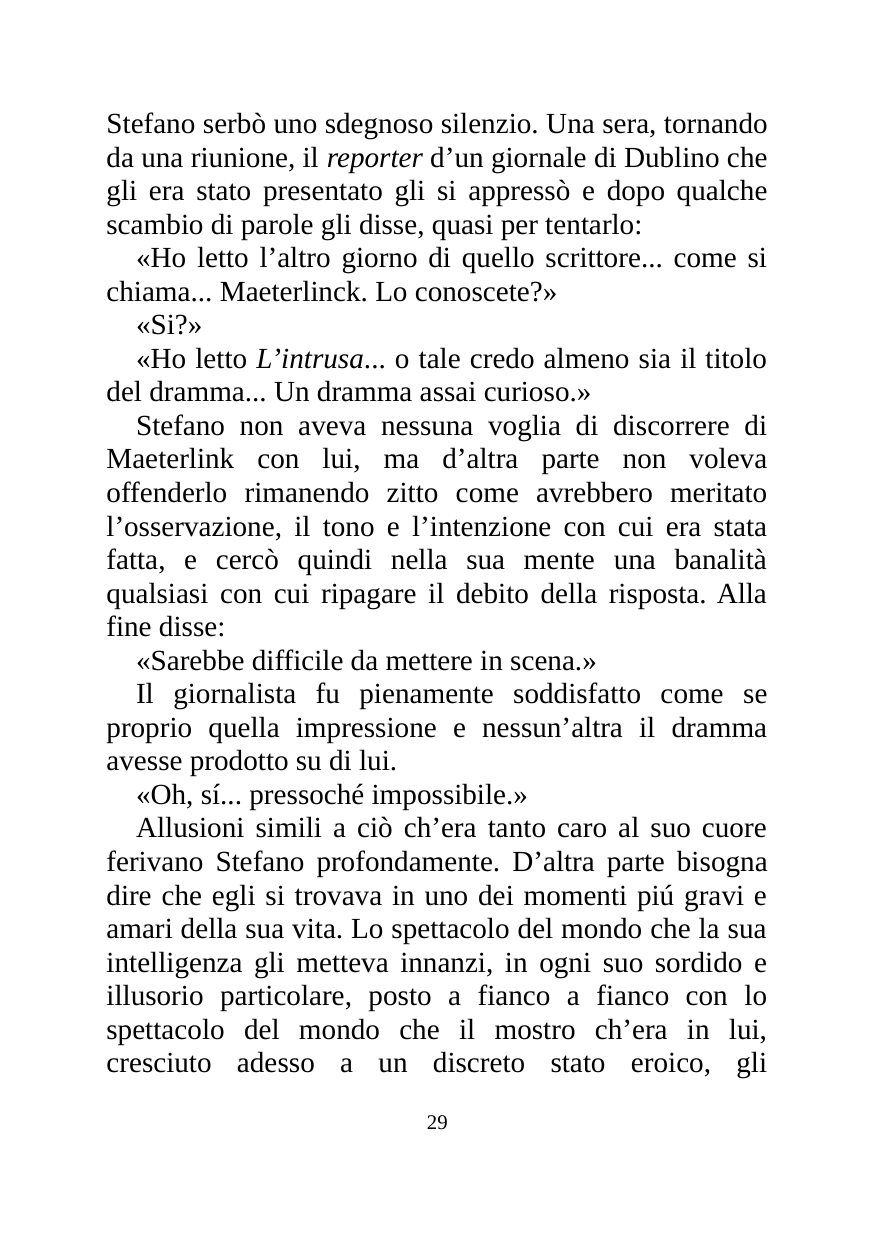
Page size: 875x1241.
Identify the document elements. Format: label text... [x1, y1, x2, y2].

text Stefano non aveva nessuna voglia di discorrere di Maeterlink con lui, ma d’altra parte non voleva offenderlo rimanendo zitto come avrebbero meritato l’osservazione, il tono e l’intenzione con cui era stata fatta, e cercò quindi nella sua mente una banalità qualsiasi con cui ripagare il debito della risposta. Alla fine disse: [106, 408, 768, 643]
text Stefano serbò uno sdegnoso silenzio. Una sera, tornando da una riunione, il reporter d’un giornale di Dublino che gli era stato presentato gli si appressò e dopo qualche scambio di parole gli disse, quasi per tentarlo: [106, 106, 768, 240]
text «Si?» [106, 307, 768, 341]
text Allusioni simili a ciò ch’era tanto caro al suo cuore ferivano Stefano profondamente. D’altra parte bisogna dire che egli si trovava in uno dei momenti piú gravi e amari della sua vita. Lo spettacolo del mondo che la sua intelligenza gli metteva innanzi, in ogni suo sordido e illusorio particolare, posto a fianco a fianco con lo spettacolo del mondo che il mostro ch’era in lui, cresciuto adesso a un discreto stato eroico, gli [106, 811, 768, 1079]
text Il giornalista fu pienamente soddisfatto come se proprio quella impressione e nessun’altra il dramma avesse prodotto su di lui. [106, 676, 768, 777]
text «Ho letto l’altro giorno di quello scrittore... come si chiama... Maeterlinck. Lo conoscete?» [106, 240, 768, 307]
text «Oh, sí... pressoché impossibile.» [106, 777, 768, 811]
text «Ho letto L’intrusa... o tale credo almeno sia il titolo del dramma... Un dramma assai curioso.» [106, 341, 768, 408]
text «Sarebbe difficile da mettere in scena.» [106, 643, 768, 676]
